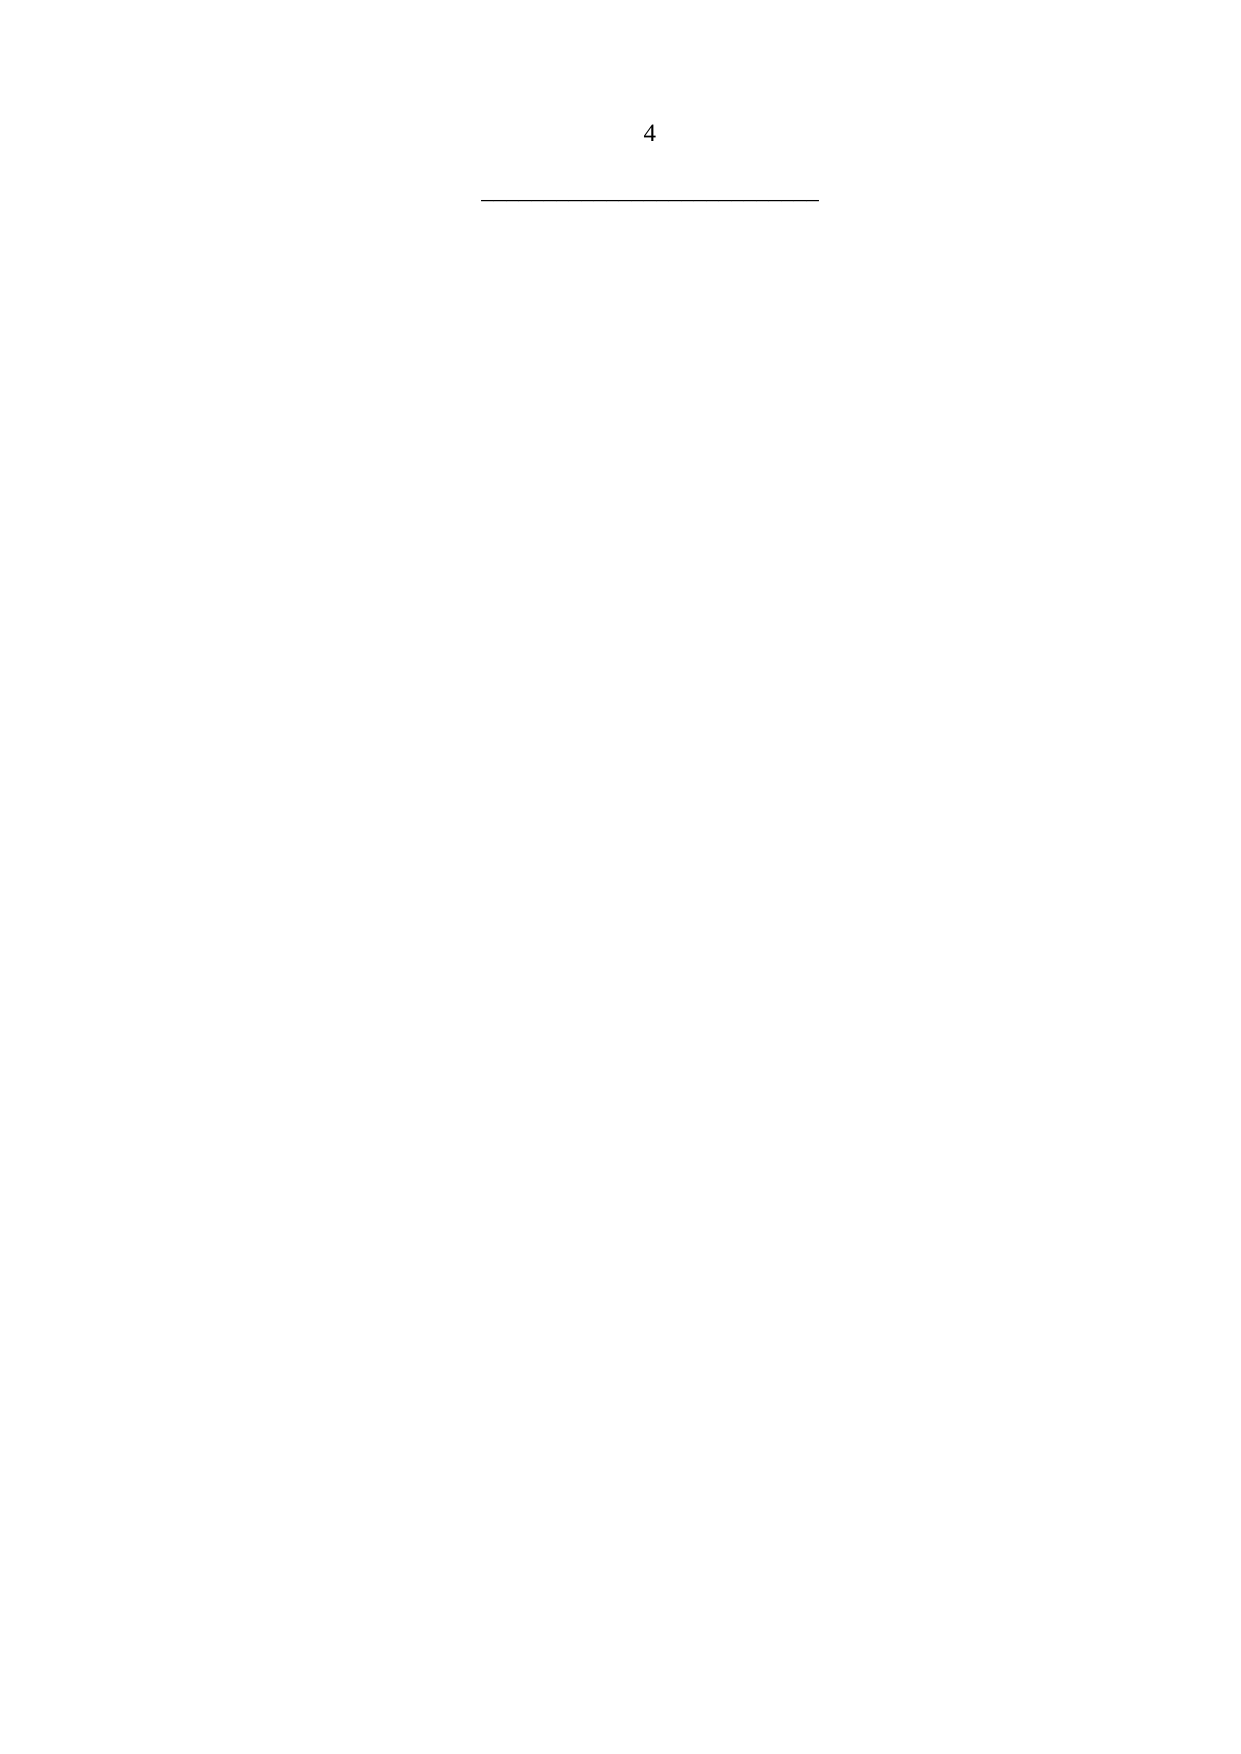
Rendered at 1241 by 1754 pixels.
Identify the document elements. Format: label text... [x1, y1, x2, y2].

text ___________________________ [177, 176, 1122, 204]
